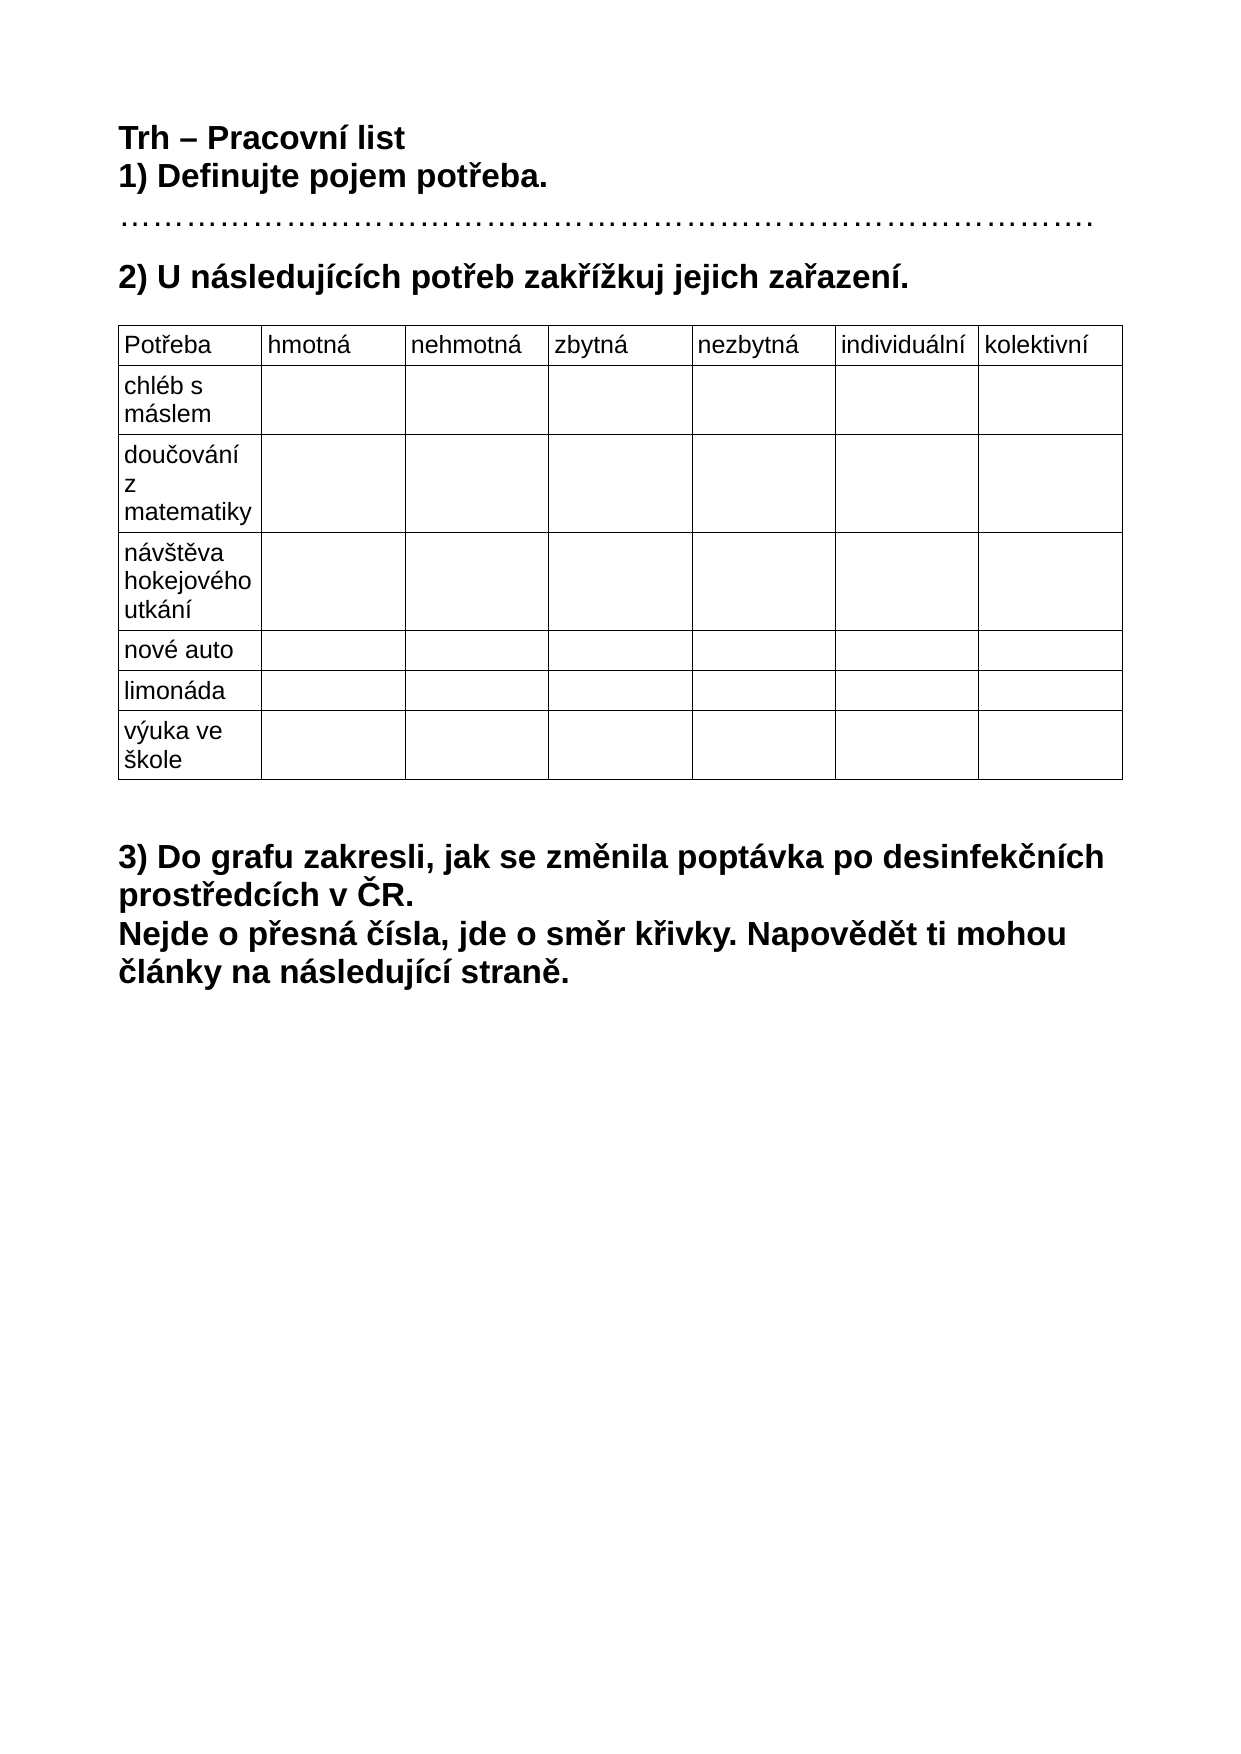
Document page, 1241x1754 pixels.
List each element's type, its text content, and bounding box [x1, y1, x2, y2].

text 2) U následujících potřeb zakřížkuj jejich zařazení. [118, 257, 1122, 296]
table_cell výuka ve škole [119, 711, 261, 779]
table_cell [979, 671, 1122, 710]
table_cell [693, 435, 835, 532]
table_cell [836, 533, 978, 629]
table_cell chléb s máslem [119, 366, 261, 434]
table_cell [836, 366, 978, 434]
table_header individuální [836, 326, 978, 365]
table_cell [406, 435, 548, 532]
table_cell [262, 631, 405, 670]
table_cell [836, 435, 978, 532]
table_cell [406, 631, 548, 670]
table_cell [979, 631, 1122, 670]
table_header zbytná [549, 326, 692, 365]
table_cell [406, 366, 548, 434]
text Nejde o přesná čísla, jde o směr křivky. Napovědět ti mohou články na následující straně. [118, 914, 1122, 991]
table_header Potřeba [119, 326, 261, 365]
table_cell [693, 711, 835, 779]
table_header kolektivní [979, 326, 1122, 365]
table_cell limonáda [119, 671, 261, 710]
text ……………………………………………………………………………. [118, 195, 1122, 233]
table_cell [979, 711, 1122, 779]
table_cell [836, 631, 978, 670]
table_cell [979, 366, 1122, 434]
table_cell [693, 671, 835, 710]
table_cell [262, 711, 405, 779]
table_cell [693, 366, 835, 434]
table_cell [262, 366, 405, 434]
table_cell [406, 533, 548, 629]
table_cell [693, 533, 835, 629]
table_cell [406, 711, 548, 779]
table_header nehmotná [406, 326, 548, 365]
table_cell [979, 533, 1122, 629]
table_cell [549, 435, 692, 532]
table_cell [262, 533, 405, 629]
table_cell [549, 671, 692, 710]
table_cell [549, 533, 692, 629]
text 1) Definujte pojem potřeba. [118, 157, 1122, 195]
table_cell [262, 671, 405, 710]
table_cell [693, 631, 835, 670]
table_header nezbytná [693, 326, 835, 365]
text Trh – Pracovní list [118, 118, 1122, 157]
table_cell [549, 711, 692, 779]
table_cell nové auto [119, 631, 261, 670]
table_cell [979, 435, 1122, 532]
table_cell [836, 671, 978, 710]
table_cell [549, 631, 692, 670]
table_cell [406, 671, 548, 710]
table_header hmotná [262, 326, 405, 365]
table_cell [836, 711, 978, 779]
table_cell doučování z matematiky [119, 435, 261, 532]
table_cell návštěva hokejového utkání [119, 533, 261, 629]
text 3) Do grafu zakresli, jak se změnila poptávka po desinfekčních prostředcích v ČR. [118, 837, 1122, 914]
table_cell [262, 435, 405, 532]
table_cell [549, 366, 692, 434]
